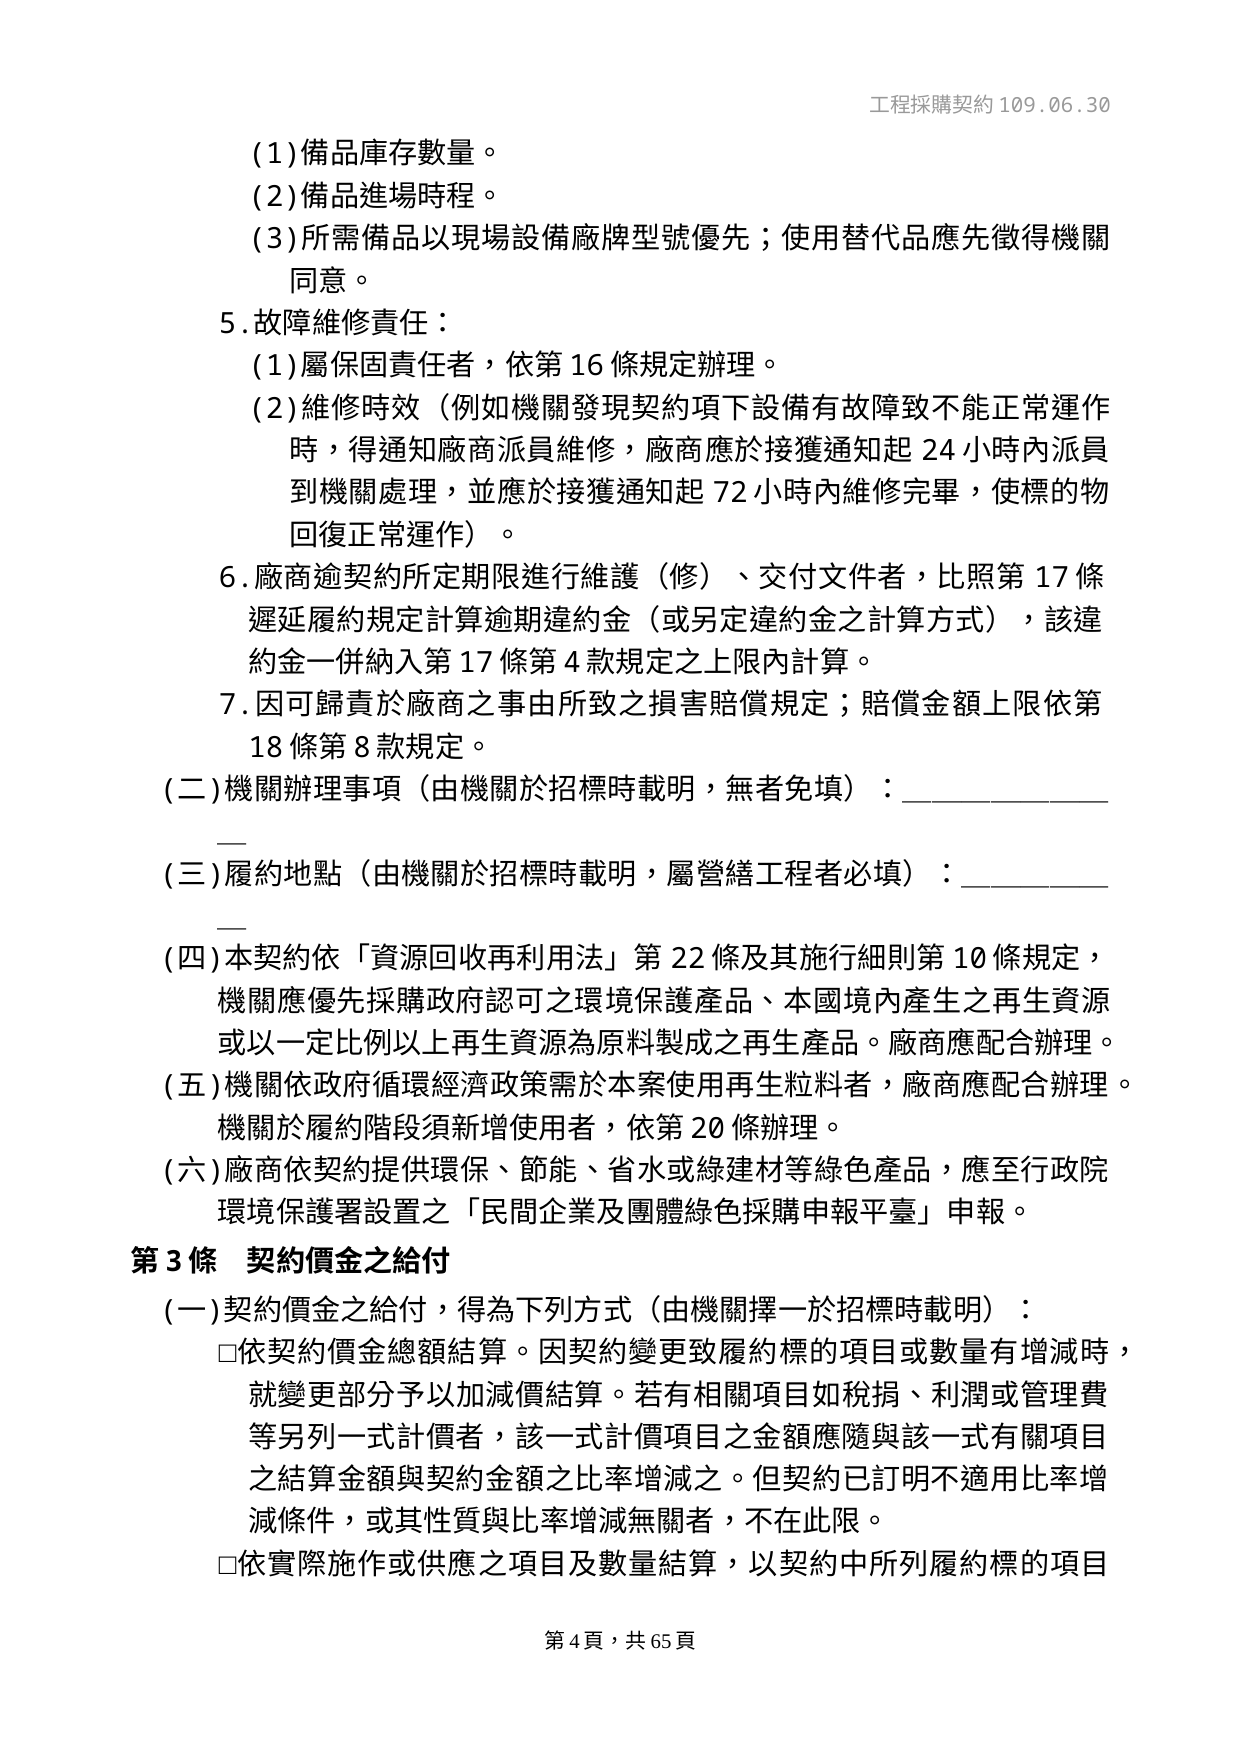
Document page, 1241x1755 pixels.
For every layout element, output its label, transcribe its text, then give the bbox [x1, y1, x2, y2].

text 6.廠商逾契約所定期限進行維護（修）、交付文件者，比照第17條遲延履約規定計算逾期違約金（或另定違約金之計算方式），該違約金一併納入第17條第4款規定之上限內計算。 [218, 554, 1104, 681]
text 7.因可歸責於廠商之事由所致之損害賠償規定；賠償金額上限依第18條第8款規定。 [218, 681, 1104, 766]
text □依契約價金總額結算。因契約變更致履約標的項目或數量有增減時，就變更部分予以加減價結算。若有相關項目如稅捐、利潤或管理費等另列一式計價者，該一式計價項目之金額應隨與該一式有關項目之結算金額與契約金額之比率增減之。但契約已訂明不適用比率增減條件，或其性質與比率增減無關者，不在此限。 [218, 1329, 1110, 1540]
text (一)契約價金之給付，得為下列方式（由機關擇一於招標時載明）： [159, 1286, 1110, 1329]
text (2)維修時效（例如機關發現契約項下設備有故障致不能正常運作時，得通知廠商派員維修，廠商應於接獲通知起24小時內派員到機關處理，並應於接獲通知起72小時內維修完畢，使標的物回復正常運作）。 [248, 384, 1110, 554]
text 5.故障維修責任： [218, 299, 1104, 342]
text 第3條 契約價金之給付 [130, 1238, 1110, 1280]
text □依實際施作或供應之項目及數量結算，以契約中所列履約標的項目 [218, 1540, 1110, 1583]
text (二)機關辦理事項（由機關於招標時載明，無者免填）：＿＿＿＿＿＿＿＿ [159, 766, 1110, 850]
text (五)機關依政府循環經濟政策需於本案使用再生粒料者，廠商應配合辦理。機關於履約階段須新增使用者，依第20條辦理。 [159, 1062, 1110, 1147]
text (六)廠商依契約提供環保、節能、省水或綠建材等綠色產品，應至行政院環境保護署設置之「民間企業及團體綠色採購申報平臺」申報。 [159, 1147, 1110, 1231]
text (1)備品庫存數量。 [248, 130, 1110, 172]
text (三)履約地點（由機關於招標時載明，屬營繕工程者必填）：＿＿＿＿＿＿ [159, 850, 1110, 935]
text (四)本契約依「資源回收再利用法」第22條及其施行細則第10條規定，機關應優先採購政府認可之環境保護產品、本國境內產生之再生資源或以一定比例以上再生資源為原料製成之再生產品。廠商應配合辦理。 [159, 935, 1110, 1062]
text (2)備品進場時程。 [248, 172, 1110, 215]
text (1)屬保固責任者，依第16條規定辦理。 [248, 342, 1110, 384]
text (3)所需備品以現場設備廠牌型號優先；使用替代品應先徵得機關同意。 [248, 215, 1110, 299]
